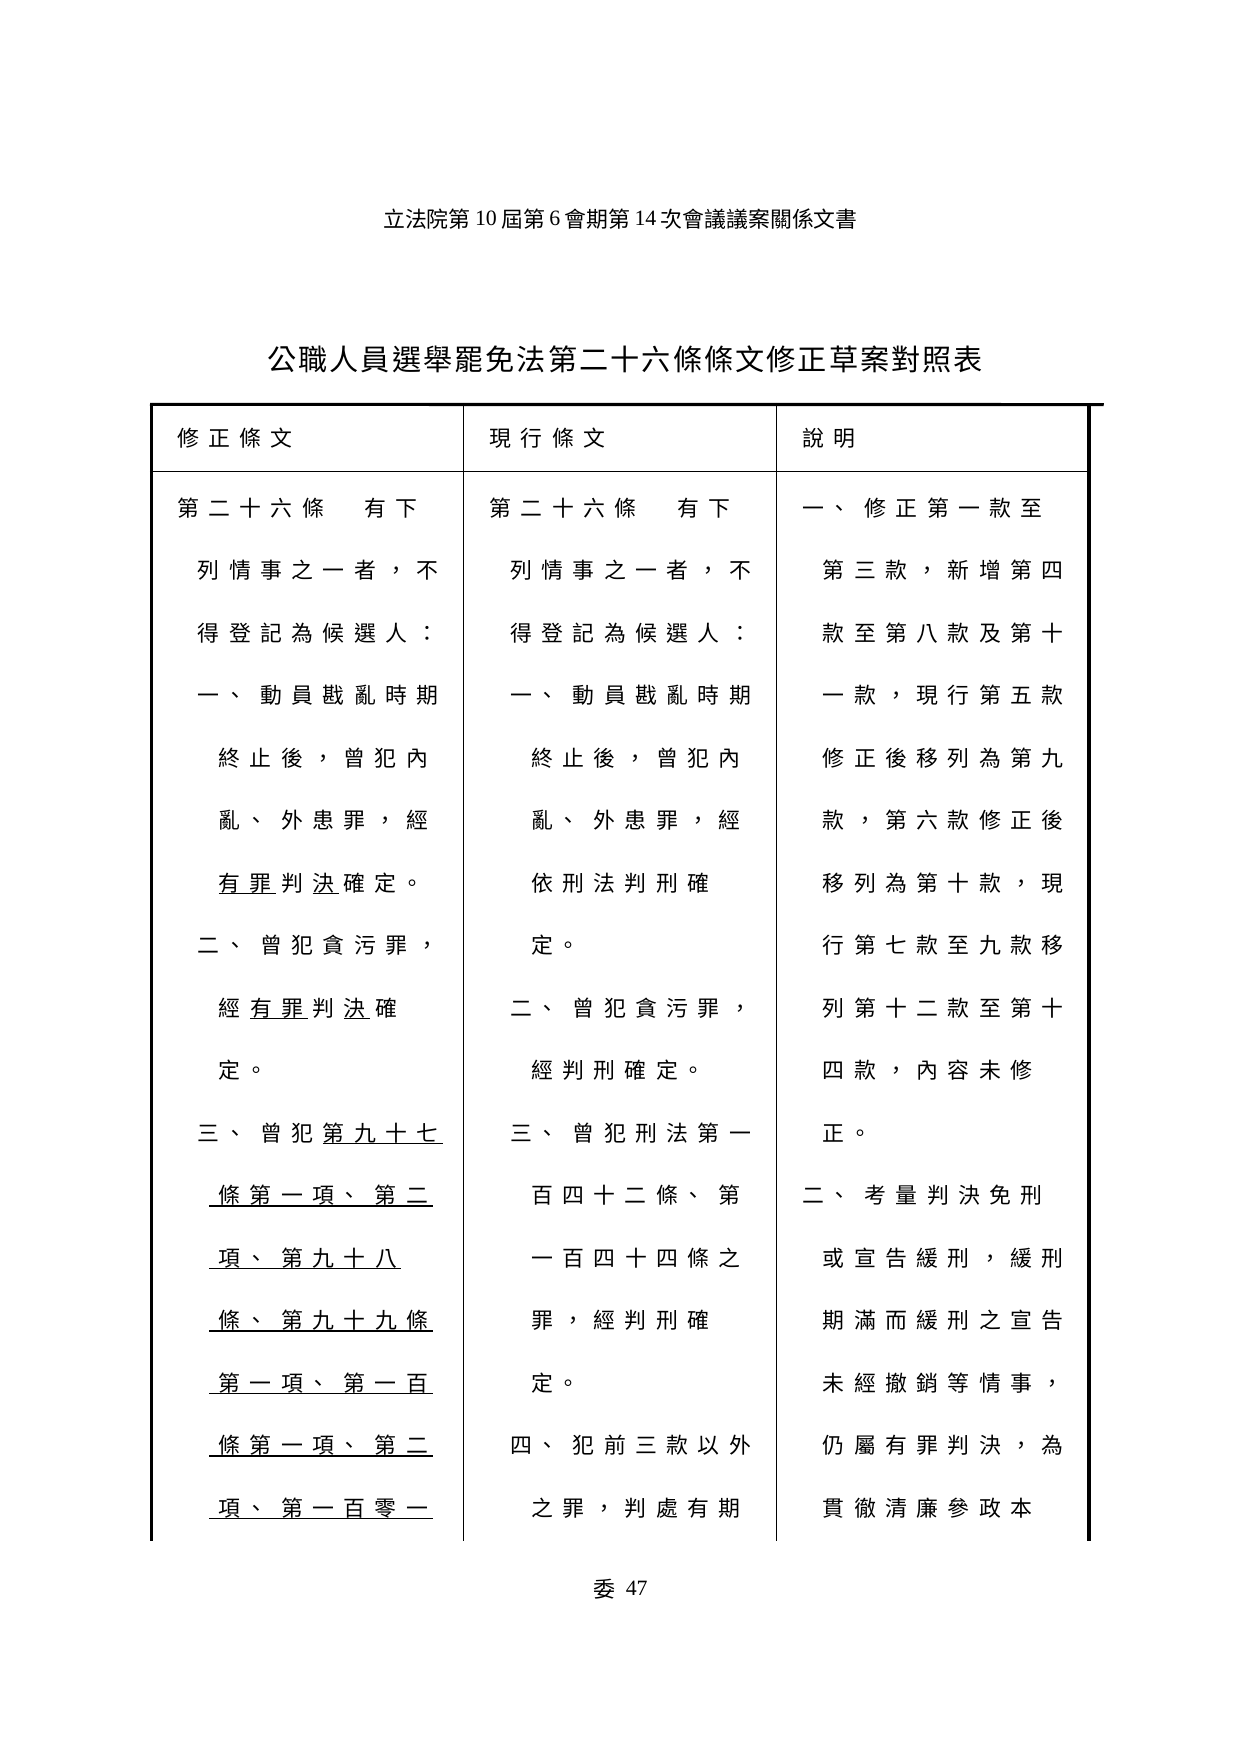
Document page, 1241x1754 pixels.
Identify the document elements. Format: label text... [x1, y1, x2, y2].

table_cell 第二十六條 有下列情事之一者，不得登記為候選人： 一、動員戡亂時期終止後，曾犯內亂、外患罪，經依刑法判刑確定。 二、曾犯貪污罪，經判刑確定。 三、曾犯刑法第一百四十二條、第一百四十四條之罪，經判刑確定。 四、犯前三款以外之罪，判處有期 [464, 472, 776, 1541]
table_cell 一、修正第一款至第三款，新增第四款至第八款及第十一款，現行第五款修正後移列為第九款，第六款修正後移列為第十款，現行第七款至九款移列第十二款至第十四款，內容未修正。 二、考量判決免刑或宣告緩刑，緩刑期滿而緩刑之宣告未經撤銷等情事，仍屬有罪判決，為貫徹清廉參政本 [777, 472, 1087, 1541]
table_cell 現行條文 [464, 407, 776, 471]
table_cell 說明 [777, 407, 1087, 471]
table_cell 修正條文 [153, 406, 463, 471]
table_cell 第二十六條 有下列情事之一者，不得登記為候選人： 一、動員戡亂時期終止後，曾犯內亂、外患罪，經有罪判決確定。 二、曾犯貪污罪，經有罪判決確定。 三、曾犯第九十七條第一項、第二項、第九十八條、第九十九條第一項、第一百條第一項、第二項、第一百零一 [153, 472, 463, 1541]
table_header 公職人員選舉罷免法第二十六條條文修正草案對照表 [151, 313, 1089, 403]
